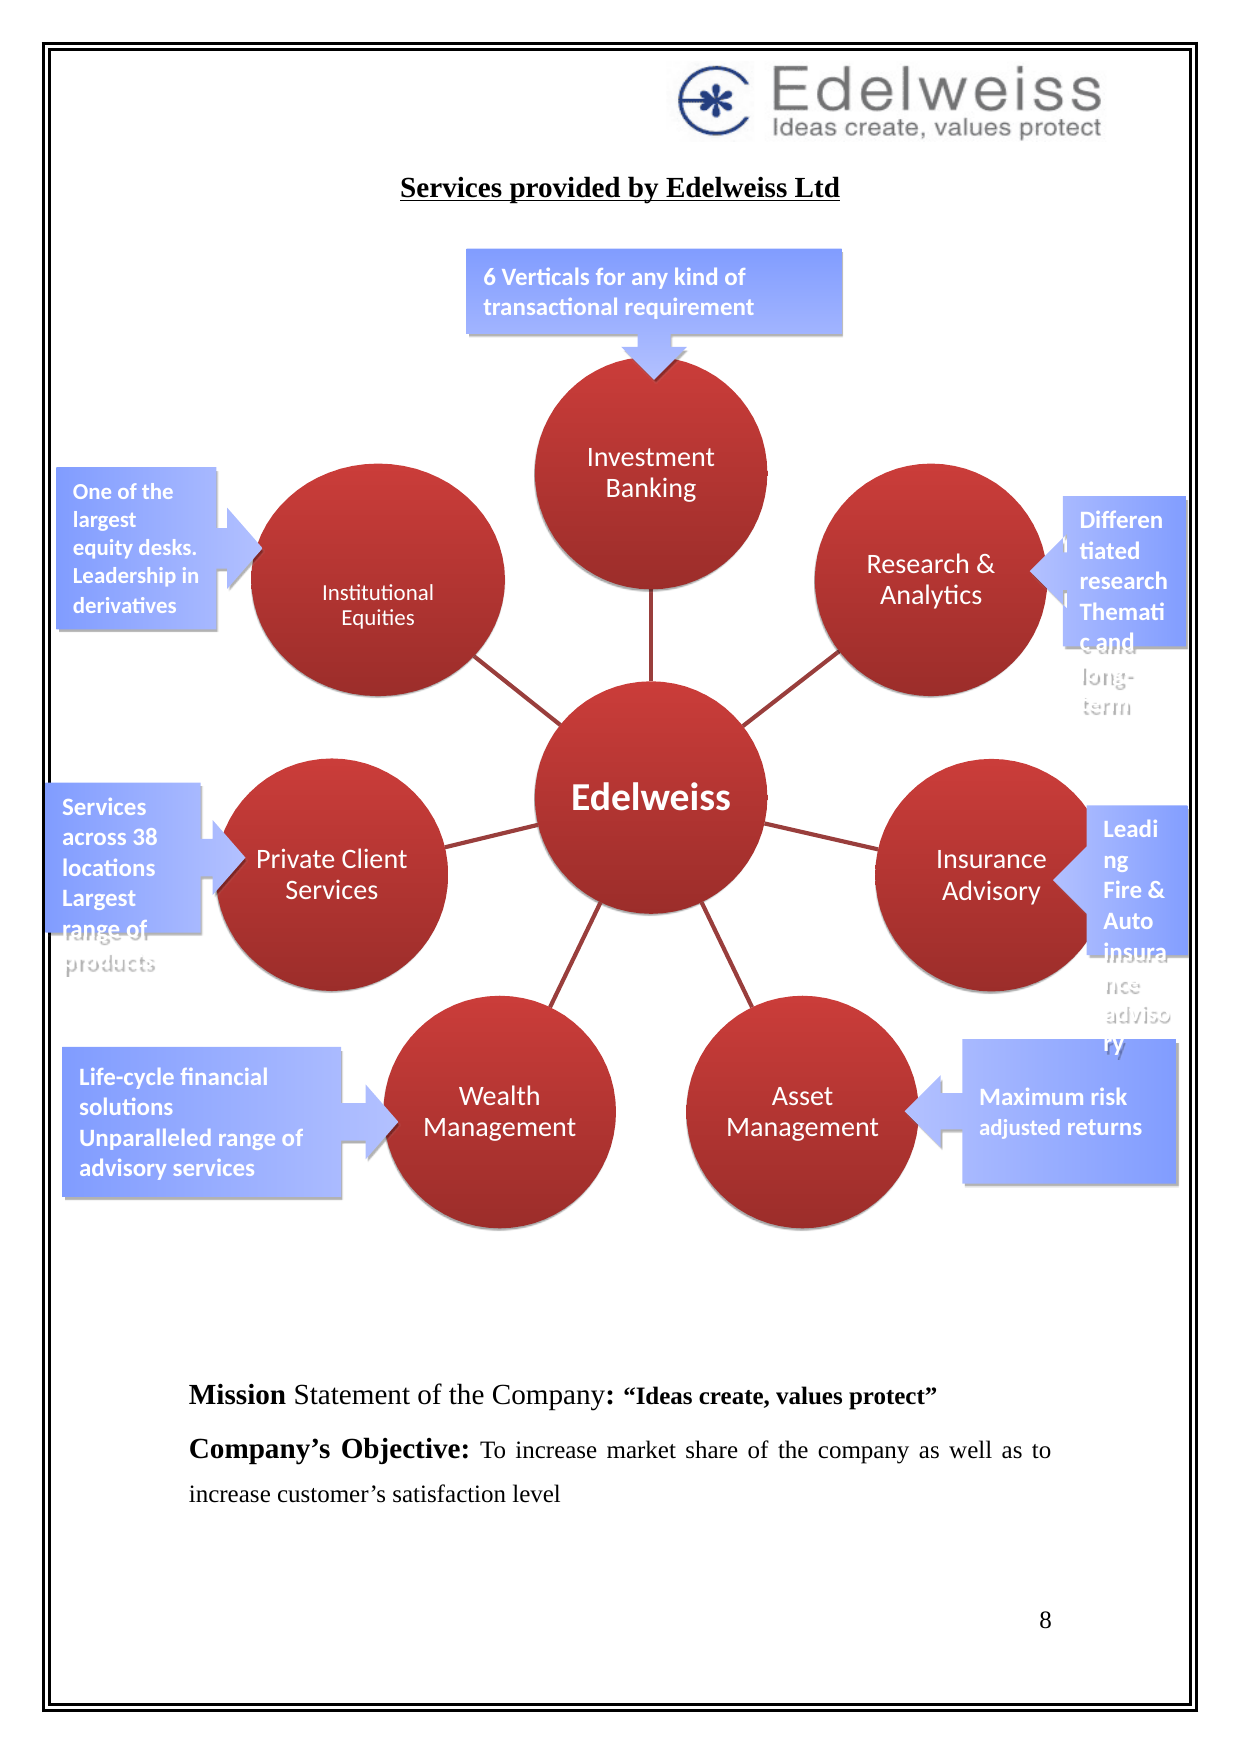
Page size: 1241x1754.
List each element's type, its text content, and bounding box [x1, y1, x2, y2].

text Mission Statement of the Company: “Ideas create, values protect” [189, 1373, 1052, 1412]
table_header [188, 1265, 1053, 1323]
text Company’s Objective: To increase market share of the company as well as to increase customer’s satisfaction level [189, 1431, 1052, 1507]
text Services provided by Edelweiss Ltd [189, 171, 1052, 204]
